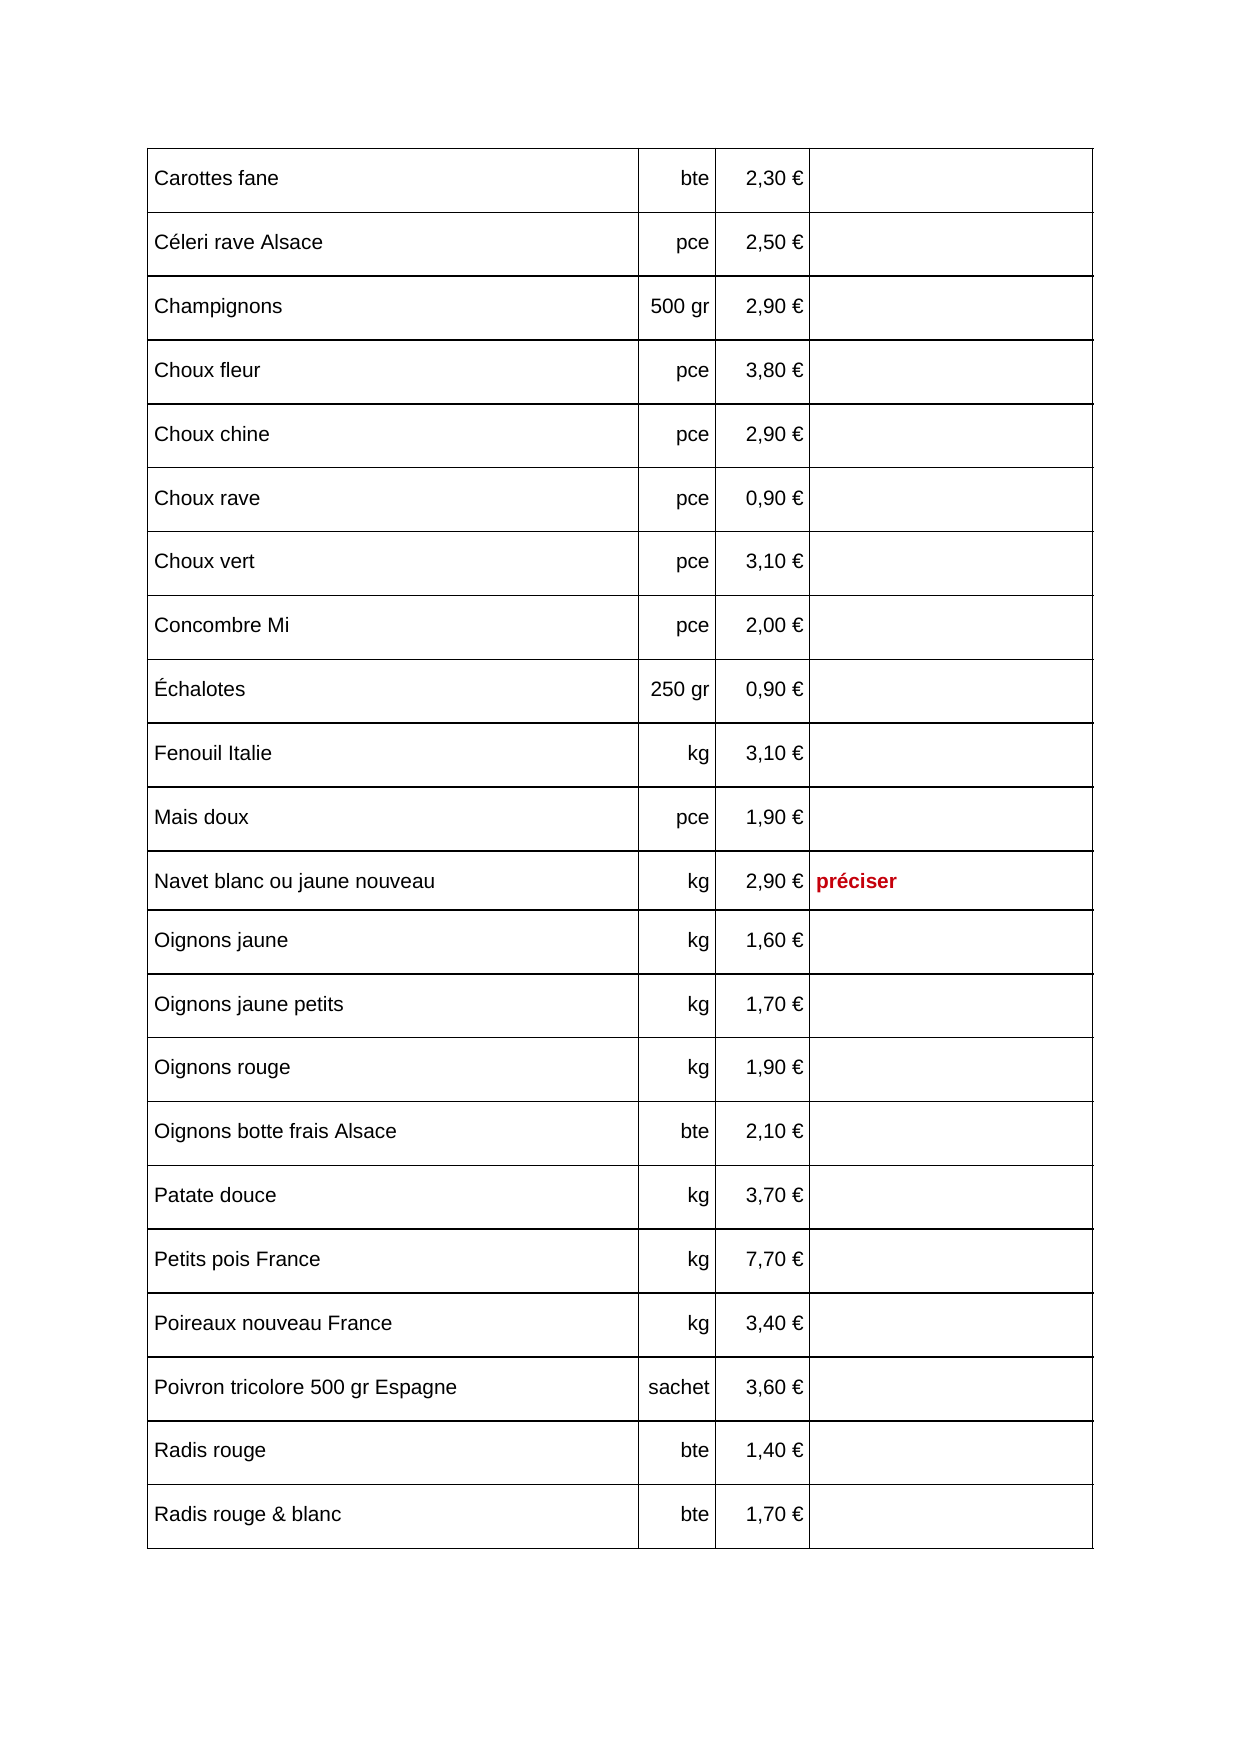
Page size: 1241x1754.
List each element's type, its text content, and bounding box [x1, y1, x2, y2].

table_cell kg [639, 1038, 715, 1101]
table_cell kg [639, 1166, 715, 1228]
table_cell kg [639, 911, 715, 973]
table_cell 3,70 € [716, 1166, 809, 1228]
table_cell bte [639, 149, 715, 211]
table_cell 2,90 € [716, 405, 809, 467]
table_cell Champignons [148, 277, 638, 339]
table_cell 3,60 € [716, 1358, 809, 1420]
table_cell [810, 1358, 1092, 1420]
table_cell préciser [810, 852, 1092, 909]
table_cell pce [639, 213, 715, 275]
table_cell [810, 1485, 1092, 1548]
table_cell [810, 788, 1092, 850]
table_cell 7,70 € [716, 1230, 809, 1292]
table_cell [810, 1038, 1092, 1101]
table_cell kg [639, 1294, 715, 1356]
table_cell kg [639, 724, 715, 786]
table_cell pce [639, 405, 715, 467]
table_cell sachet [639, 1358, 715, 1420]
table_cell [810, 1230, 1092, 1292]
table_cell [810, 1166, 1092, 1228]
table_cell pce [639, 532, 715, 594]
table_cell Mais doux [148, 788, 638, 850]
table_cell 2,00 € [716, 596, 809, 658]
table_cell [810, 911, 1092, 973]
table_cell Carottes fane [148, 149, 638, 211]
table_cell [810, 213, 1092, 275]
table_cell 2,50 € [716, 213, 809, 275]
table_cell [810, 1102, 1092, 1164]
table_cell kg [639, 975, 715, 1037]
table_cell Petits pois France [148, 1230, 638, 1292]
table_cell [810, 596, 1092, 658]
table_cell 250 gr [639, 660, 715, 722]
table_cell 3,10 € [716, 724, 809, 786]
table_cell 2,90 € [716, 277, 809, 339]
table_cell 0,90 € [716, 468, 809, 531]
table_cell [810, 724, 1092, 786]
table_cell 0,90 € [716, 660, 809, 722]
table_cell Oignons jaune [148, 911, 638, 973]
table_cell [810, 660, 1092, 722]
table_cell Concombre Mi [148, 596, 638, 658]
table_cell 1,90 € [716, 1038, 809, 1101]
table_cell 1,60 € [716, 911, 809, 973]
table_cell Céleri rave Alsace [148, 213, 638, 275]
table_cell 1,90 € [716, 788, 809, 850]
table_cell Fenouil Italie [148, 724, 638, 786]
table_cell [810, 532, 1092, 594]
table_cell bte [639, 1102, 715, 1164]
table_cell 500 gr [639, 277, 715, 339]
table_cell bte [639, 1422, 715, 1484]
table_cell [810, 1294, 1092, 1356]
table_cell pce [639, 596, 715, 658]
table_cell 2,10 € [716, 1102, 809, 1164]
table_cell pce [639, 341, 715, 403]
table_cell Radis rouge [148, 1422, 638, 1484]
table_cell [810, 975, 1092, 1037]
table_cell [810, 1422, 1092, 1484]
table_cell [810, 468, 1092, 531]
table_cell kg [639, 1230, 715, 1292]
table_cell Poivron tricolore 500 gr Espagne [148, 1358, 638, 1420]
table_cell 3,40 € [716, 1294, 809, 1356]
table_cell Choux vert [148, 532, 638, 594]
table_cell [810, 277, 1092, 339]
table_cell 3,10 € [716, 532, 809, 594]
table_cell Patate douce [148, 1166, 638, 1228]
table_cell 2,90 € [716, 852, 809, 909]
table_cell Choux chine [148, 405, 638, 467]
table_cell Oignons botte frais Alsace [148, 1102, 638, 1164]
table_cell 2,30 € [716, 149, 809, 211]
table_cell [810, 149, 1092, 211]
table_cell Poireaux nouveau France [148, 1294, 638, 1356]
table_cell Échalotes [148, 660, 638, 722]
table_cell [810, 341, 1092, 403]
table_cell 3,80 € [716, 341, 809, 403]
table_cell Radis rouge & blanc [148, 1485, 638, 1548]
table_cell 1,70 € [716, 1485, 809, 1548]
table_cell [810, 405, 1092, 467]
table_cell Oignons rouge [148, 1038, 638, 1101]
table_cell Navet blanc ou jaune nouveau [148, 852, 638, 909]
table_cell kg [639, 852, 715, 909]
table_cell Choux rave [148, 468, 638, 531]
table_cell bte [639, 1485, 715, 1548]
table_cell pce [639, 468, 715, 531]
table_cell Oignons jaune petits [148, 975, 638, 1037]
table_cell Choux fleur [148, 341, 638, 403]
table_cell pce [639, 788, 715, 850]
table_cell 1,40 € [716, 1422, 809, 1484]
table_cell 1,70 € [716, 975, 809, 1037]
